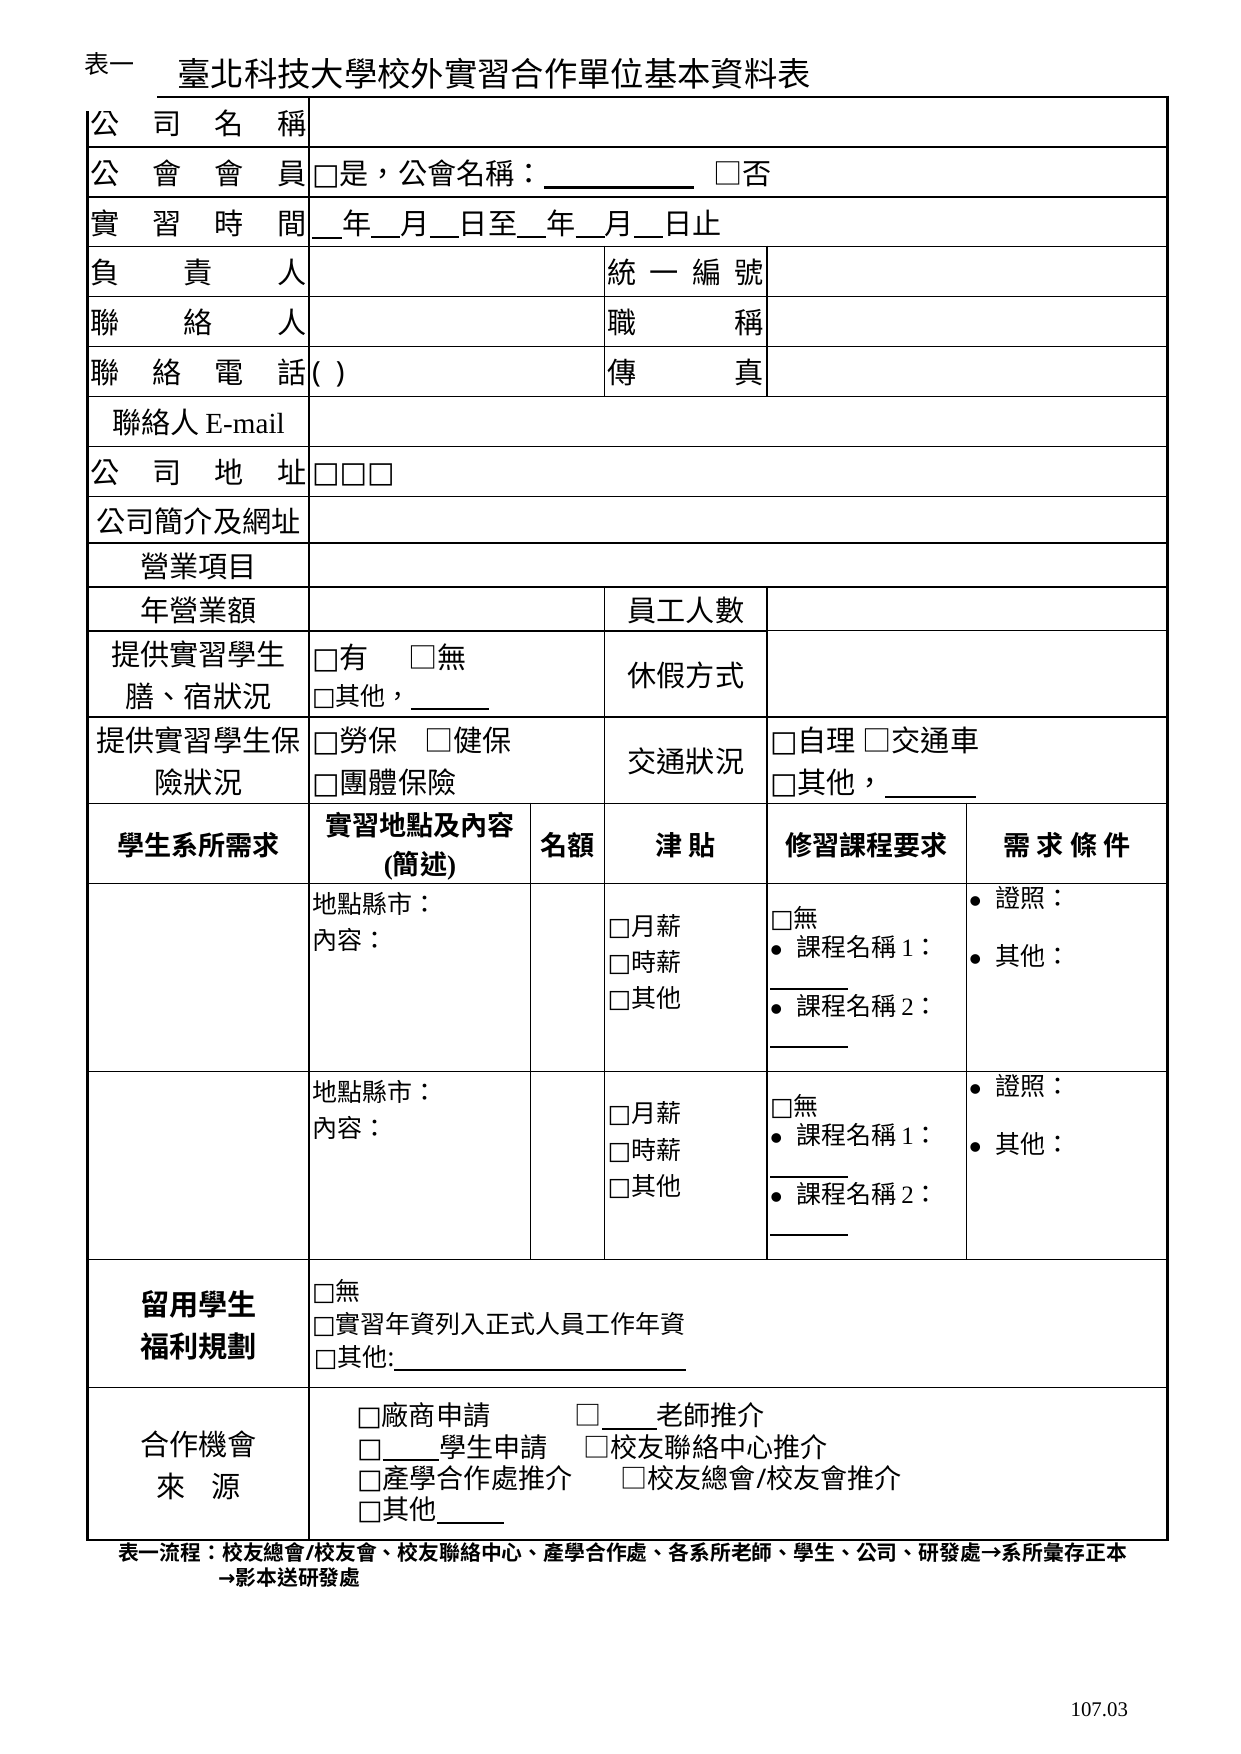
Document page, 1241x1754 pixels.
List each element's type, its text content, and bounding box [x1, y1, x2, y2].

table_cell 休假方式 [605, 632, 766, 716]
table_cell [89, 1072, 308, 1258]
table_cell [310, 588, 604, 630]
table_cell 地點縣市： 內容： [310, 1072, 530, 1258]
table_cell [768, 588, 1166, 630]
table_cell 證照： 其他： [967, 884, 1166, 1071]
table_cell 學生系所需求 [89, 804, 308, 883]
table_cell 營業項目 [89, 544, 308, 586]
table_cell [768, 631, 1166, 716]
table_cell □月薪 □時薪 □其他 [605, 884, 766, 1071]
table_cell [310, 497, 1166, 542]
table_cell 負責人 [89, 247, 308, 296]
table_cell 統一編號 [605, 247, 766, 296]
table_cell [768, 297, 1166, 346]
table_cell [768, 247, 1166, 296]
table_cell 員工人數 [605, 588, 766, 630]
table_cell □無 課程名稱1： 課程名稱2： [768, 884, 966, 1071]
table_cell 合作機會 來 源 [89, 1388, 308, 1538]
table_cell 證照： 其他： [967, 1072, 1166, 1258]
table_cell 交通狀況 [605, 718, 766, 802]
table_cell 聯絡電話 [89, 347, 308, 396]
table_cell 實習時間 [89, 198, 308, 246]
table_cell [768, 347, 1166, 396]
table_cell 需 求 條 件 [967, 804, 1166, 883]
table_cell [310, 397, 1166, 446]
table_cell 地點縣市： 內容： [310, 884, 530, 1071]
table_cell □□□ [310, 447, 1166, 496]
table_cell □廠商申請 □ 老師推介 □ 學生申請 □校友聯絡中心推介 □產學合作處推介 □校友總會/校友會推介 □其他 [310, 1388, 1166, 1538]
text 表一 [84, 44, 142, 80]
table_cell □有 □無 □其他， [310, 632, 604, 716]
table_cell 實習地點及內容 (簡述) [310, 804, 530, 883]
table_cell □無 課程名稱1： 課程名稱2： [768, 1072, 966, 1258]
table_cell □月薪 □時薪 □其他 [605, 1072, 766, 1258]
table_header 公司名稱 [89, 98, 308, 146]
text [69, 36, 157, 111]
table_cell 聯絡人 [89, 297, 308, 346]
table_cell 修習課程要求 [768, 804, 966, 883]
table_cell 職稱 [605, 297, 766, 346]
table_cell □無 □實習年資列入正式人員工作年資 □其他: [310, 1260, 1166, 1387]
table_cell □勞保 □健保 □團體保險 [310, 718, 604, 802]
table_header [310, 98, 1166, 146]
table_cell 津 貼 [605, 804, 766, 883]
table_cell [310, 297, 604, 346]
table_cell 聯絡人E-mail [89, 397, 308, 446]
table_cell 年 月 日至 年 月 日止 [310, 198, 1166, 246]
text 臺北科技大學校外實習合作單位基本資料表 [177, 47, 1152, 96]
table_cell [531, 1072, 604, 1258]
table_cell [310, 544, 1166, 586]
text →影本送研發處 [218, 1566, 1181, 1591]
table_cell 年營業額 [89, 588, 308, 630]
text 表一流程：校友總會/校友會、校友聯絡中心、產學合作處、各系所老師、學生、公司、研發處→系所彙存正本 [118, 1541, 1181, 1566]
table_cell [310, 247, 604, 296]
table_cell [89, 884, 308, 1071]
table_cell 提供實習學生保險狀況 [89, 718, 308, 802]
table_cell [531, 884, 604, 1071]
table_cell □自理 □交通車 □其他， [768, 718, 1166, 802]
table_cell 公司地址 [89, 447, 308, 496]
table_cell □是，公會名稱： □否 [310, 148, 1166, 196]
table_cell 公會會員 [89, 148, 308, 196]
table_cell 公司簡介及網址 [89, 497, 308, 542]
table_cell 傳真 [605, 347, 766, 396]
table_cell 提供實習學生 膳、宿狀況 [89, 632, 308, 716]
table_cell 留用學生 福利規劃 [89, 1260, 308, 1387]
table_cell ( ) [310, 347, 604, 396]
table_cell 名額 [531, 804, 604, 883]
